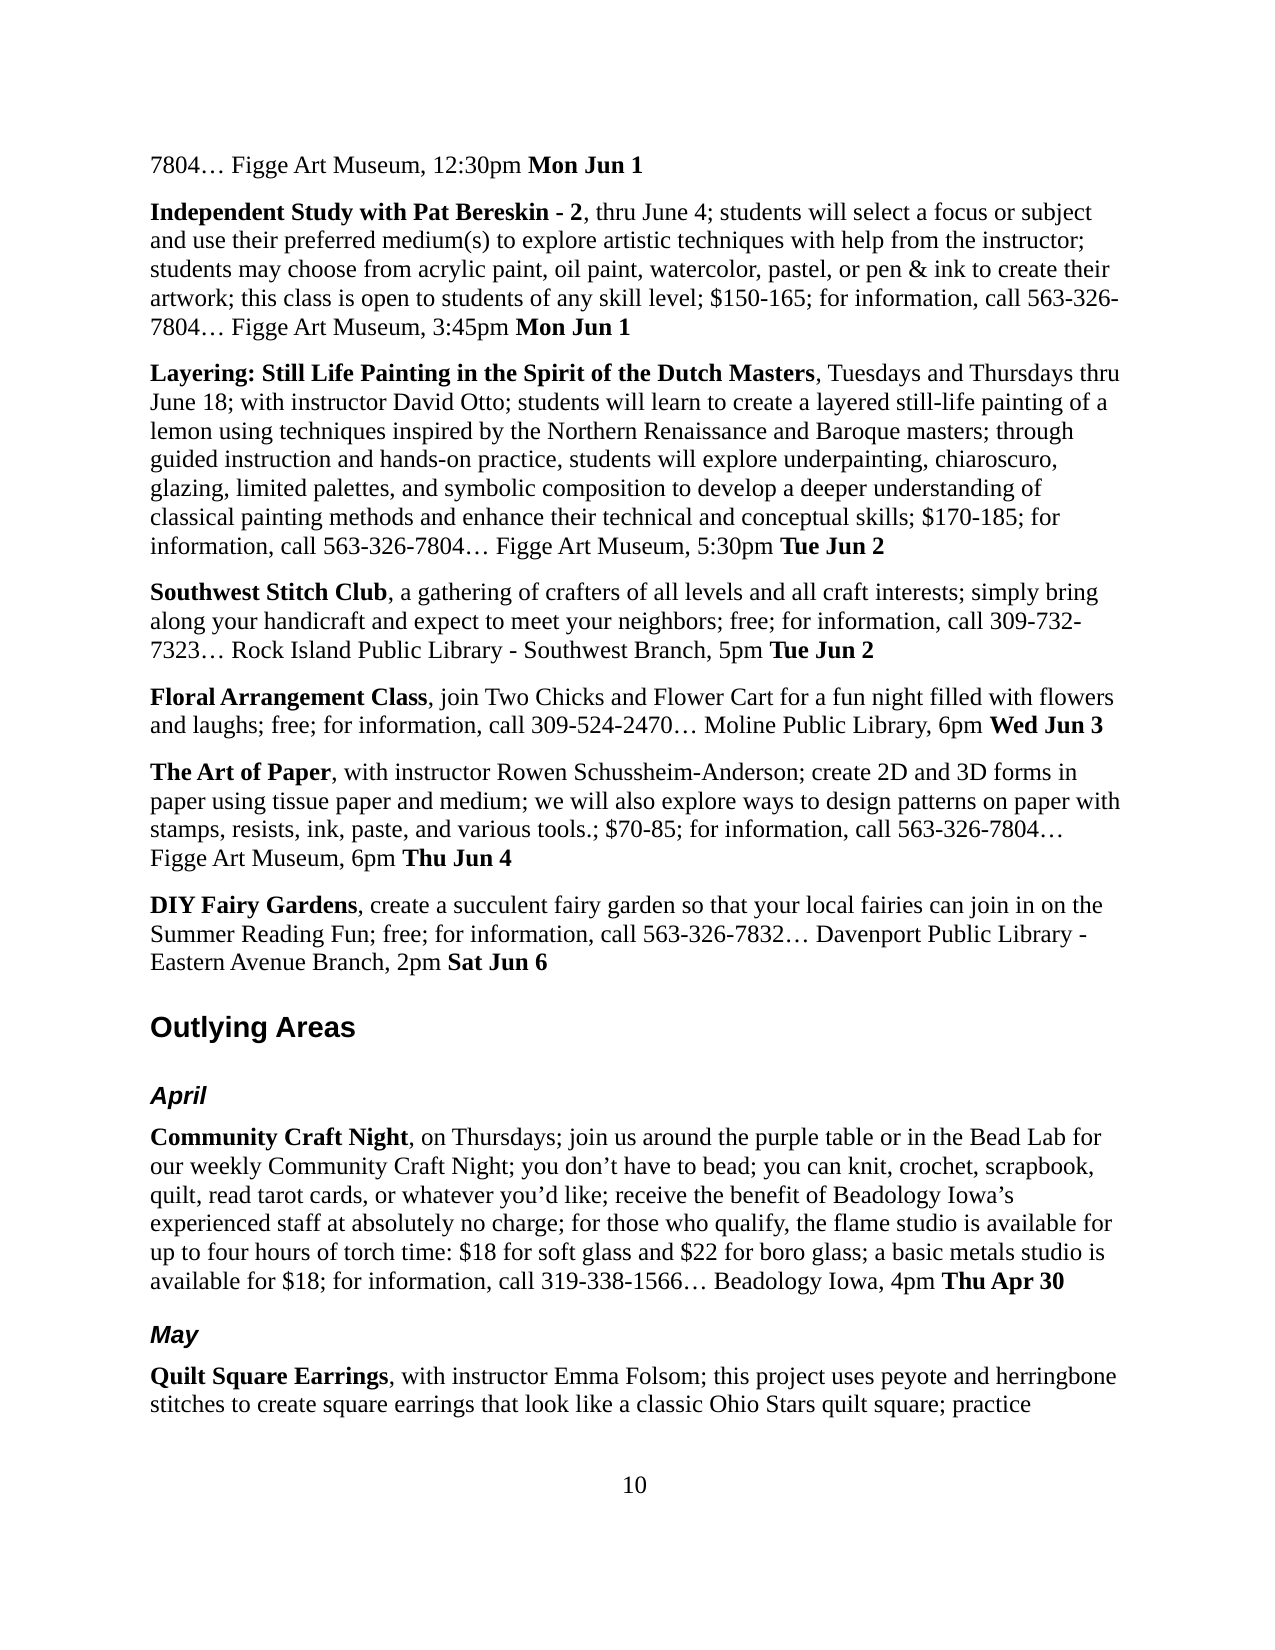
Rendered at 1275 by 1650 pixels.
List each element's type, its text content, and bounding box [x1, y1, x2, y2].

text Layering: Still Life Painting in the Spirit of the Dutch Masters, Tuesdays and Thursdays thru June 18; with instructor David Otto; students will learn to create a layered still-life painting of a lemon using techniques inspired by the Northern Renaissance and Baroque masters; through guided instruction and hands-on practice, students will explore underpainting, chiaroscuro, glazing, limited palettes, and symbolic composition to develop a deeper understanding of classical painting methods and enhance their technical and conceptual skills; $170-185; for information, call 563-326-7804… Figge Art Museum, 5:30pm Tue Jun 2 [150, 358, 1125, 559]
text Independent Study with Pat Bereskin - 2, thru June 4; students will select a focus or subject and use their preferred medium(s) to explore artistic techniques with help from the instructor; students may choose from acrylic paint, oil paint, watercolor, pastel, or pen & ink to create their artwork; this class is open to students of any skill level; $150-165; for information, call 563-326-7804… Figge Art Museum, 3:45pm Mon Jun 1 [150, 197, 1125, 340]
text DIY Fairy Gardens, create a succulent fairy garden so that your local fairies can join in on the Summer Reading Fun; free; for information, call 563-326-7832… Davenport Public Library - Eastern Avenue Branch, 2pm Sat Jun 6 [150, 890, 1125, 976]
text Southwest Stitch Club, a gathering of crafters of all levels and all craft interests; simply bring along your handicraft and expect to meet your neighbors; free; for information, call 309-732-7323… Rock Island Public Library - Southwest Branch, 5pm Tue Jun 2 [150, 577, 1125, 664]
subtitle May [150, 1320, 1125, 1348]
text 7804… Figge Art Museum, 12:30pm Mon Jun 1 [150, 150, 1125, 179]
subtitle Outlying Areas [150, 1010, 1125, 1044]
text Quilt Square Earrings, with instructor Emma Folsom; this project uses peyote and herringbone stitches to create square earrings that look like a classic Ohio Stars quilt square; practice [150, 1361, 1125, 1418]
text The Art of Paper, with instructor Rowen Schussheim-Anderson; create 2D and 3D forms in paper using tissue paper and medium; we will also explore ways to design patterns on paper with stamps, resists, ink, paste, and various tools.; $70-85; for information, call 563-326-7804… Figge Art Museum, 6pm Thu Jun 4 [150, 757, 1125, 872]
text Floral Arrangement Class, join Two Chicks and Flower Cart for a fun night filled with flowers and laughs; free; for information, call 309-524-2470… Moline Public Library, 6pm Wed Jun 3 [150, 682, 1125, 739]
subtitle April [150, 1081, 1125, 1110]
text Community Craft Night, on Thursdays; join us around the purple table or in the Bead Lab for our weekly Community Craft Night; you don’t have to bead; you can knit, crochet, scrapbook, quilt, read tarot cards, or whatever you’d like; receive the benefit of Beadology Iowa’s experienced staff at absolutely no charge; for those who qualify, the flame studio is available for up to four hours of torch time: $18 for soft glass and $22 for boro glass; a basic metals studio is available for $18; for information, call 319-338-1566… Beadology Iowa, 4pm Thu Apr 30 [150, 1122, 1125, 1295]
